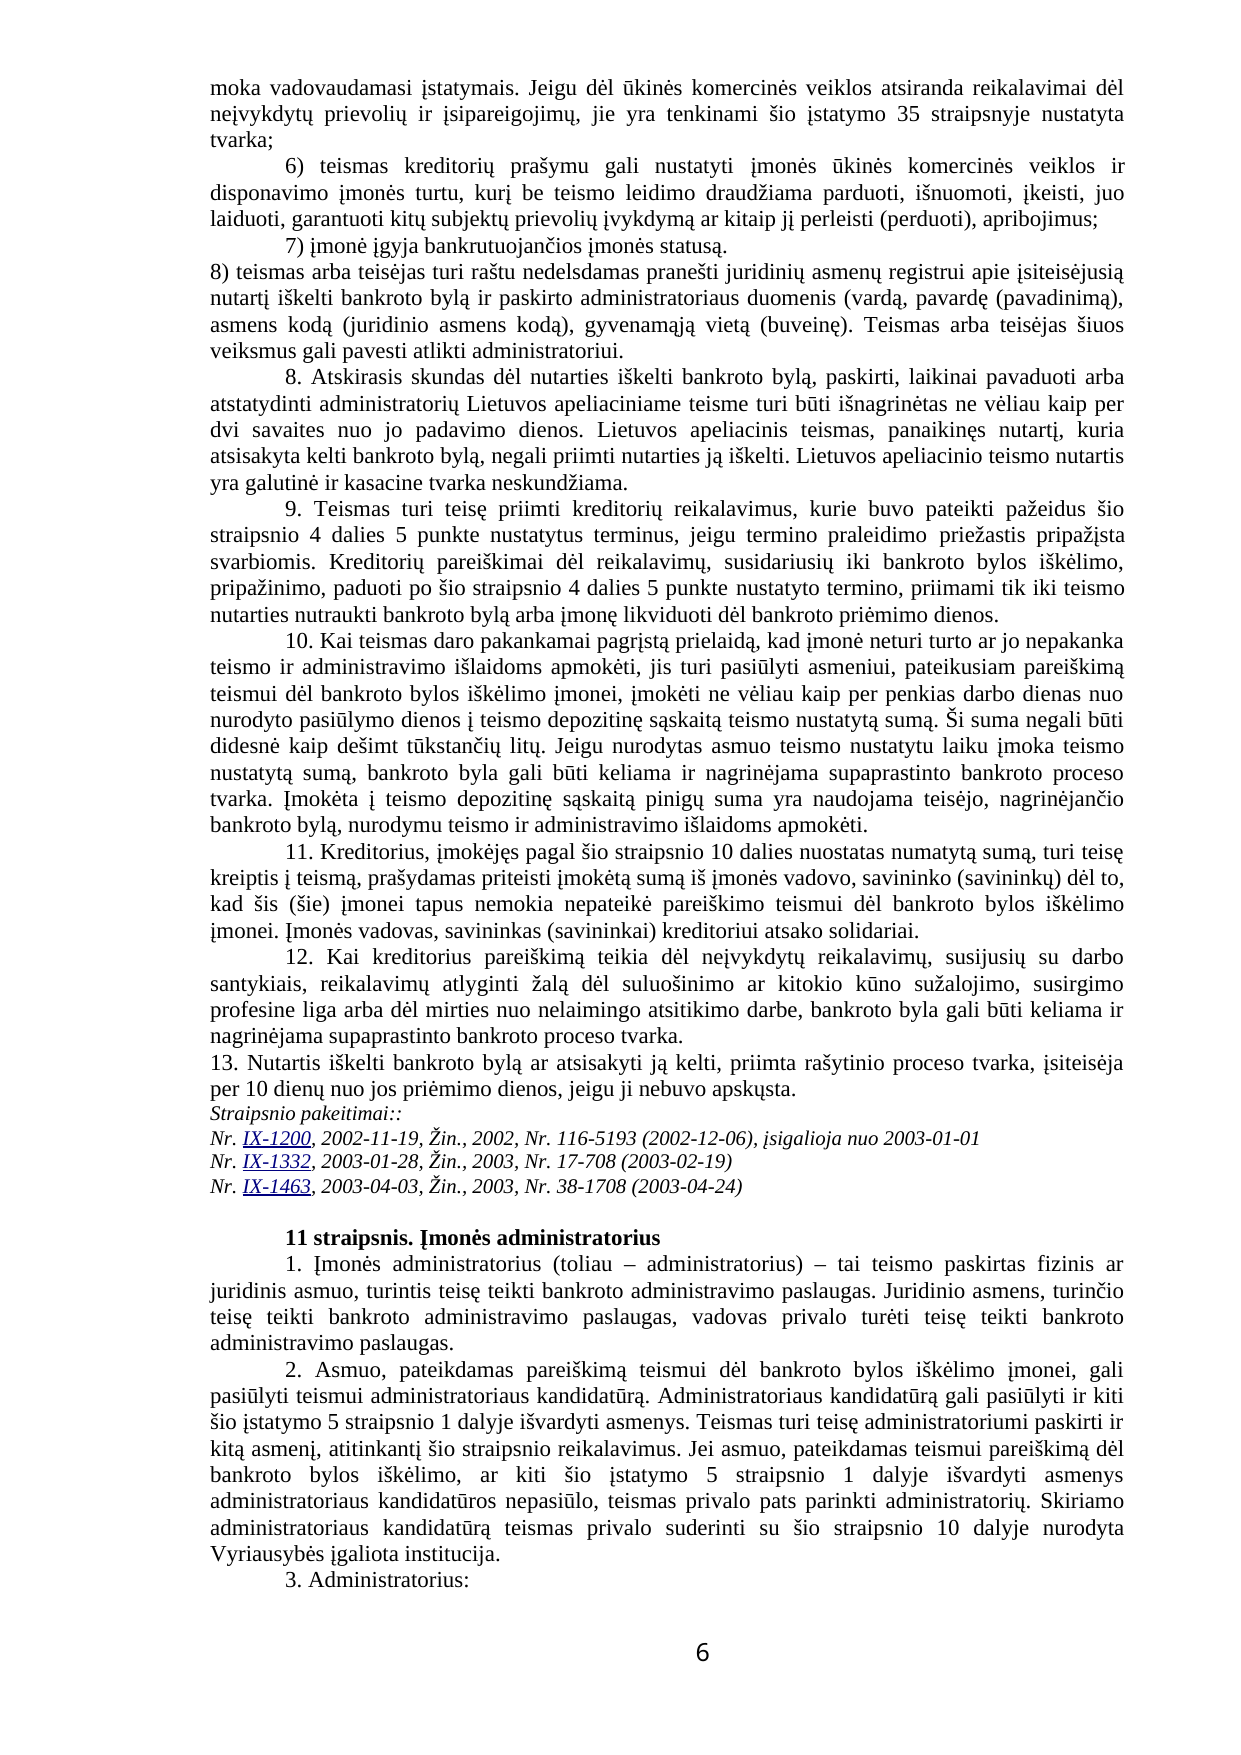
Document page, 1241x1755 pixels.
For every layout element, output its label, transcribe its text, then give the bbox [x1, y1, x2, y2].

text 13. Nutartis iškelti bankroto bylą ar atsisakyti ją kelti, priimta rašytinio proceso tvarka, įsiteisėja per 10 dienų nuo jos priėmimo dienos, jeigu ji nebuvo apskųsta. [210, 1049, 1126, 1101]
text 2. Asmuo, pateikdamas pareiškimą teismui dėl bankroto bylos iškėlimo įmonei, gali pasiūlyti teismui administratoriaus kandidatūrą. Administratoriaus kandidatūrą gali pasiūlyti ir kiti šio įstatymo 5 straipsnio 1 dalyje išvardyti asmenys. Teismas turi teisę administratoriumi paskirti ir kitą asmenį, atitinkantį šio straipsnio reikalavimus. Jei asmuo, pateikdamas teismui pareiškimą dėl bankroto bylos iškėlimo, ar kiti šio įstatymo 5 straipsnio 1 dalyje išvardyti asmenys administratoriaus kandidatūros nepasiūlo, teismas privalo pats parinkti administratorių. Skiriamo administratoriaus kandidatūrą teismas privalo suderinti su šio straipsnio 10 dalyje nurodyta Vyriausybės įgaliota institucija. [210, 1356, 1126, 1567]
text 10. Kai teismas daro pakankamai pagrįstą prielaidą, kad įmonė neturi turto ar jo nepakanka teismo ir administravimo išlaidoms apmokėti, jis turi pasiūlyti asmeniui, pateikusiam pareiškimą teismui dėl bankroto bylos iškėlimo įmonei, įmokėti ne vėliau kaip per penkias darbo dienas nuo nurodyto pasiūlymo dienos į teismo depozitinę sąskaitą teismo nustatytą sumą. Ši suma negali būti didesnė kaip dešimt tūkstančių litų. Jeigu nurodytas asmuo teismo nustatytu laiku įmoka teismo nustatytą sumą, bankroto byla gali būti keliama ir nagrinėjama supaprastinto bankroto proceso tvarka. Įmokėta į teismo depozitinę sąskaitą pinigų suma yra naudojama teisėjo, nagrinėjančio bankroto bylą, nurodymu teismo ir administravimo išlaidoms apmokėti. [210, 627, 1126, 838]
text 8) teismas arba teisėjas turi raštu nedelsdamas pranešti juridinių asmenų registrui apie įsiteisėjusią nutartį iškelti bankroto bylą ir paskirto administratoriaus duomenis (vardą, pavardę (pavadinimą), asmens kodą (juridinio asmens kodą), gyvenamąją vietą (buveinę). Teismas arba teisėjas šiuos veiksmus gali pavesti atlikti administratoriui. [210, 258, 1126, 363]
text Nr. IX-1463, 2003-04-03, Žin., 2003, Nr. 38-1708 (2003-04-24) [210, 1173, 1120, 1198]
text Nr. IX-1332, 2003-01-28, Žin., 2003, Nr. 17-708 (2003-02-19) [210, 1149, 1120, 1173]
text 1. Įmonės administratorius (toliau – administratorius) – tai teismo paskirtas fizinis ar juridinis asmuo, turintis teisę teikti bankroto administravimo paslaugas. Juridinio asmens, turinčio teisę teikti bankroto administravimo paslaugas, vadovas privalo turėti teisę teikti bankroto administravimo paslaugas. [210, 1250, 1126, 1356]
subtitle 9. Teismas turi teisę priimti kreditorių reikalavimus, kurie buvo pateikti pažeidus šio straipsnio 4 dalies 5 punkte nustatytus terminus, jeigu termino praleidimo priežastis pripažįsta svarbiomis. Kreditorių pareiškimai dėl reikalavimų, susidariusių iki bankroto bylos iškėlimo, pripažinimo, paduoti po šio straipsnio 4 dalies 5 punkte nustatyto termino, priimami tik iki teismo nutarties nutraukti bankroto bylą arba įmonę likviduoti dėl bankroto priėmimo dienos. [210, 495, 1126, 627]
text 11. Kreditorius, įmokėjęs pagal šio straipsnio 10 dalies nuostatas numatytą sumą, turi teisę kreiptis į teismą, prašydamas priteisti įmokėtą sumą iš įmonės vadovo, savininko (savininkų) dėl to, kad šis (šie) įmonei tapus nemokia nepateikė pareiškimo teismui dėl bankroto bylos iškėlimo įmonei. Įmonės vadovas, savininkas (savininkai) kreditoriui atsako solidariai. [210, 838, 1126, 943]
text 3. Administratorius: [210, 1567, 1126, 1593]
text Straipsnio pakeitimai:: [210, 1101, 1126, 1125]
text 8. Atskirasis skundas dėl nutarties iškelti bankroto bylą, paskirti, laikinai pavaduoti arba atstatydinti administratorių Lietuvos apeliaciniame teisme turi būti išnagrinėtas ne vėliau kaip per dvi savaites nuo jo padavimo dienos. Lietuvos apeliacinis teismas, panaikinęs nutartį, kuria atsisakyta kelti bankroto bylą, negali priimti nutarties ją iškelti. Lietuvos apeliacinio teismo nutartis yra galutinė ir kasacine tvarka neskundžiama. [210, 363, 1126, 495]
text 6) teismas kreditorių prašymu gali nustatyti įmonės ūkinės komercinės veiklos ir disponavimo įmonės turtu, kurį be teismo leidimo draudžiama parduoti, išnuomoti, įkeisti, juo laiduoti, garantuoti kitų subjektų prievolių įvykdymą ar kitaip jį perleisti (perduoti), apribojimus; [210, 153, 1126, 232]
text Nr. IX-1200, 2002-11-19, Žin., 2002, Nr. 116-5193 (2002-12-06), įsigalioja nuo 2003-01-01 [210, 1125, 1126, 1149]
subtitle 11 straipsnis. Įmonės administratorius [210, 1224, 1126, 1250]
text 12. Kai kreditorius pareiškimą teikia dėl neįvykdytų reikalavimų, susijusių su darbo santykiais, reikalavimų atlyginti žalą dėl suluošinimo ar kitokio kūno sužalojimo, susirgimo profesine liga arba dėl mirties nuo nelaimingo atsitikimo darbe, bankroto byla gali būti keliama ir nagrinėjama supaprastinto bankroto proceso tvarka. [210, 943, 1126, 1049]
text 7) įmonė įgyja bankrutuojančios įmonės statusą. [210, 232, 1126, 258]
text moka vadovaudamasi įstatymais. Jeigu dėl ūkinės komercinės veiklos atsiranda reikalavimai dėl neįvykdytų prievolių ir įsipareigojimų, jie yra tenkinami šio įstatymo 35 straipsnyje nustatyta tvarka; [210, 73, 1126, 153]
